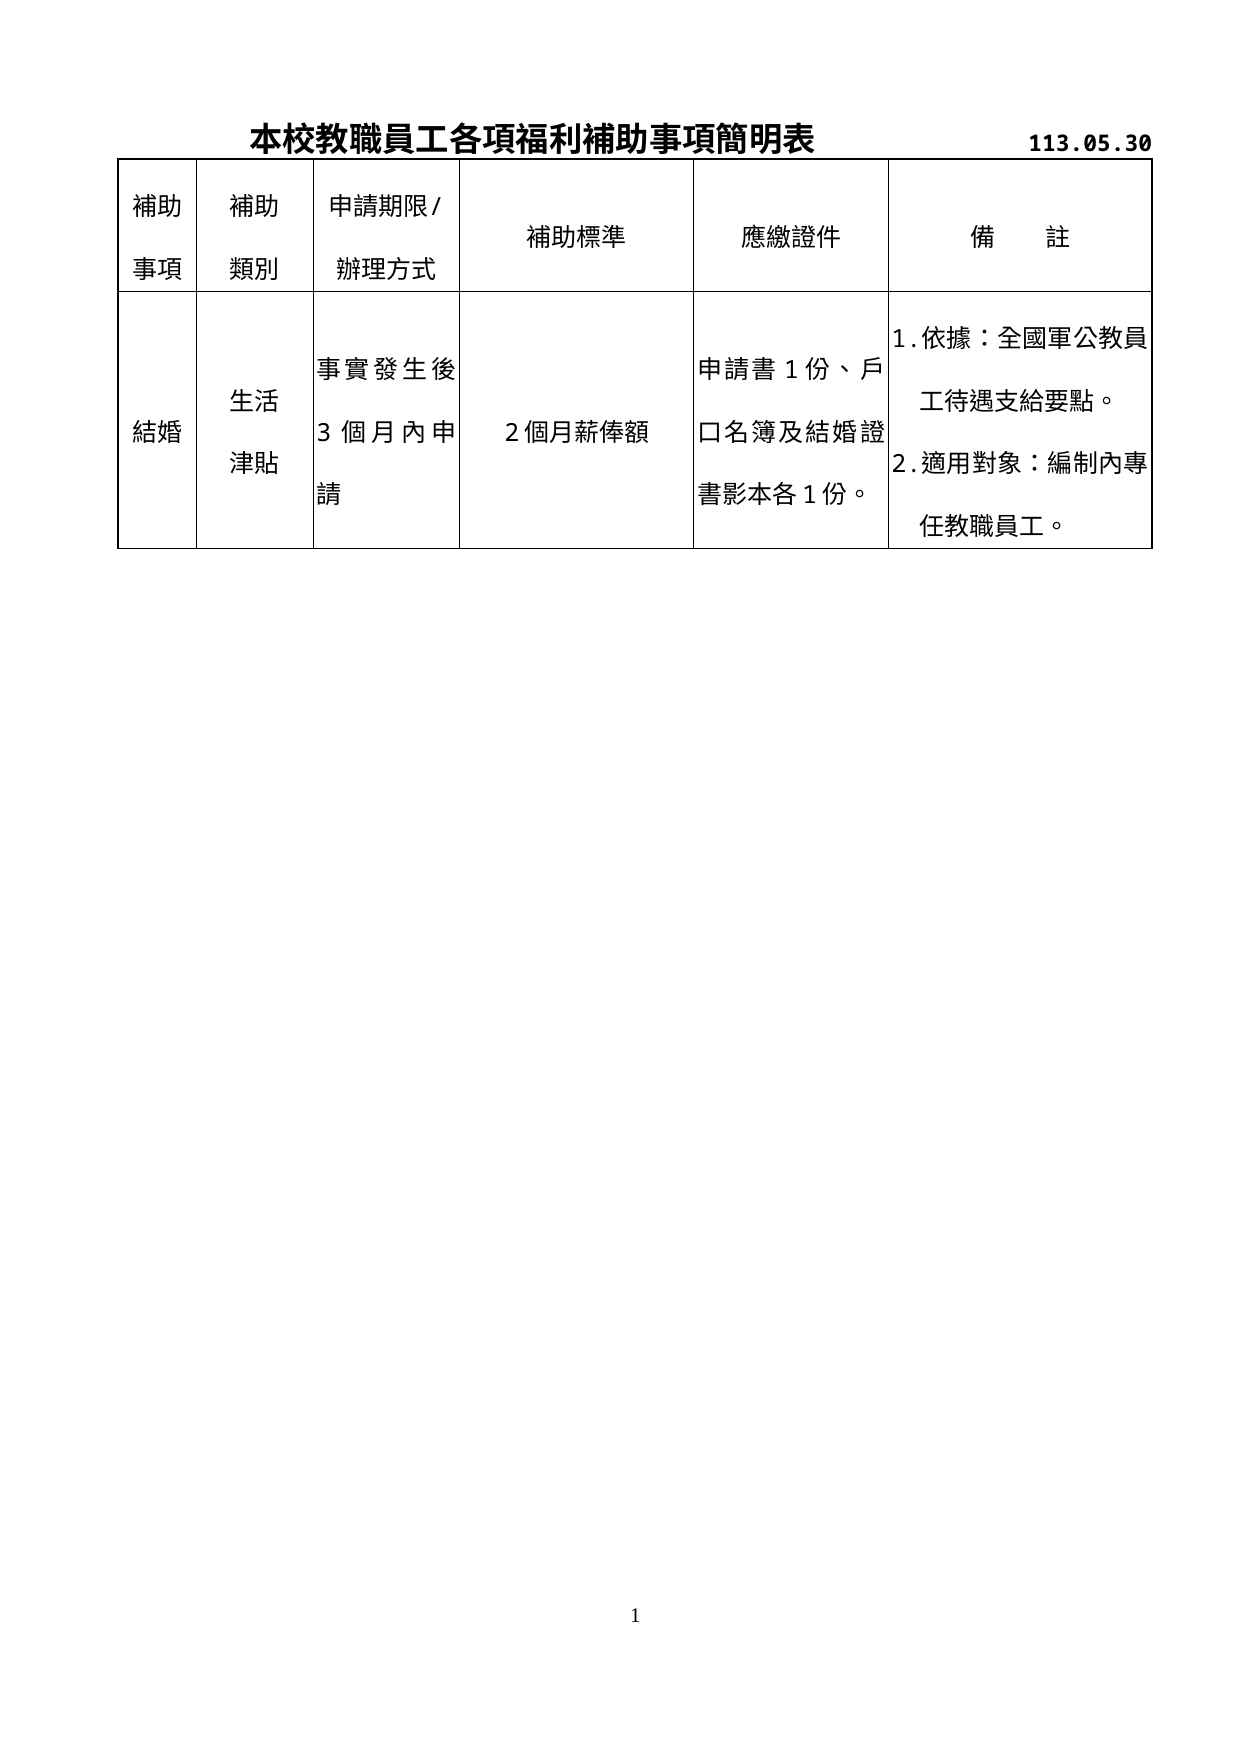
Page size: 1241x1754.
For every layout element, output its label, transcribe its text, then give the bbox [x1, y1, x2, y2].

table_header 備 註 [889, 160, 1151, 291]
table_header 補助 類別 [197, 160, 313, 291]
table_cell 1.依據：全國軍公教員工待遇支給要點。 2.適用對象：編制內專任教職員工。 [889, 292, 1151, 548]
table_cell 生活 津貼 [197, 292, 313, 548]
table_cell 事實發生後3個月內申請 [314, 292, 459, 548]
table_header 補助標準 [460, 160, 693, 291]
text 本校教職員工各項福利補助事項簡明表 113.05.30 [118, 96, 1152, 158]
table_cell 申請書1份、戶口名簿及結婚證書影本各1份。 [694, 292, 888, 548]
table_header 補助 事項 [119, 160, 196, 291]
table_cell 2個月薪俸額 [460, 292, 693, 548]
table_cell 結婚 [119, 292, 196, 548]
table_header 應繳證件 [694, 160, 888, 291]
table_header 申請期限/ 辦理方式 [314, 160, 459, 291]
